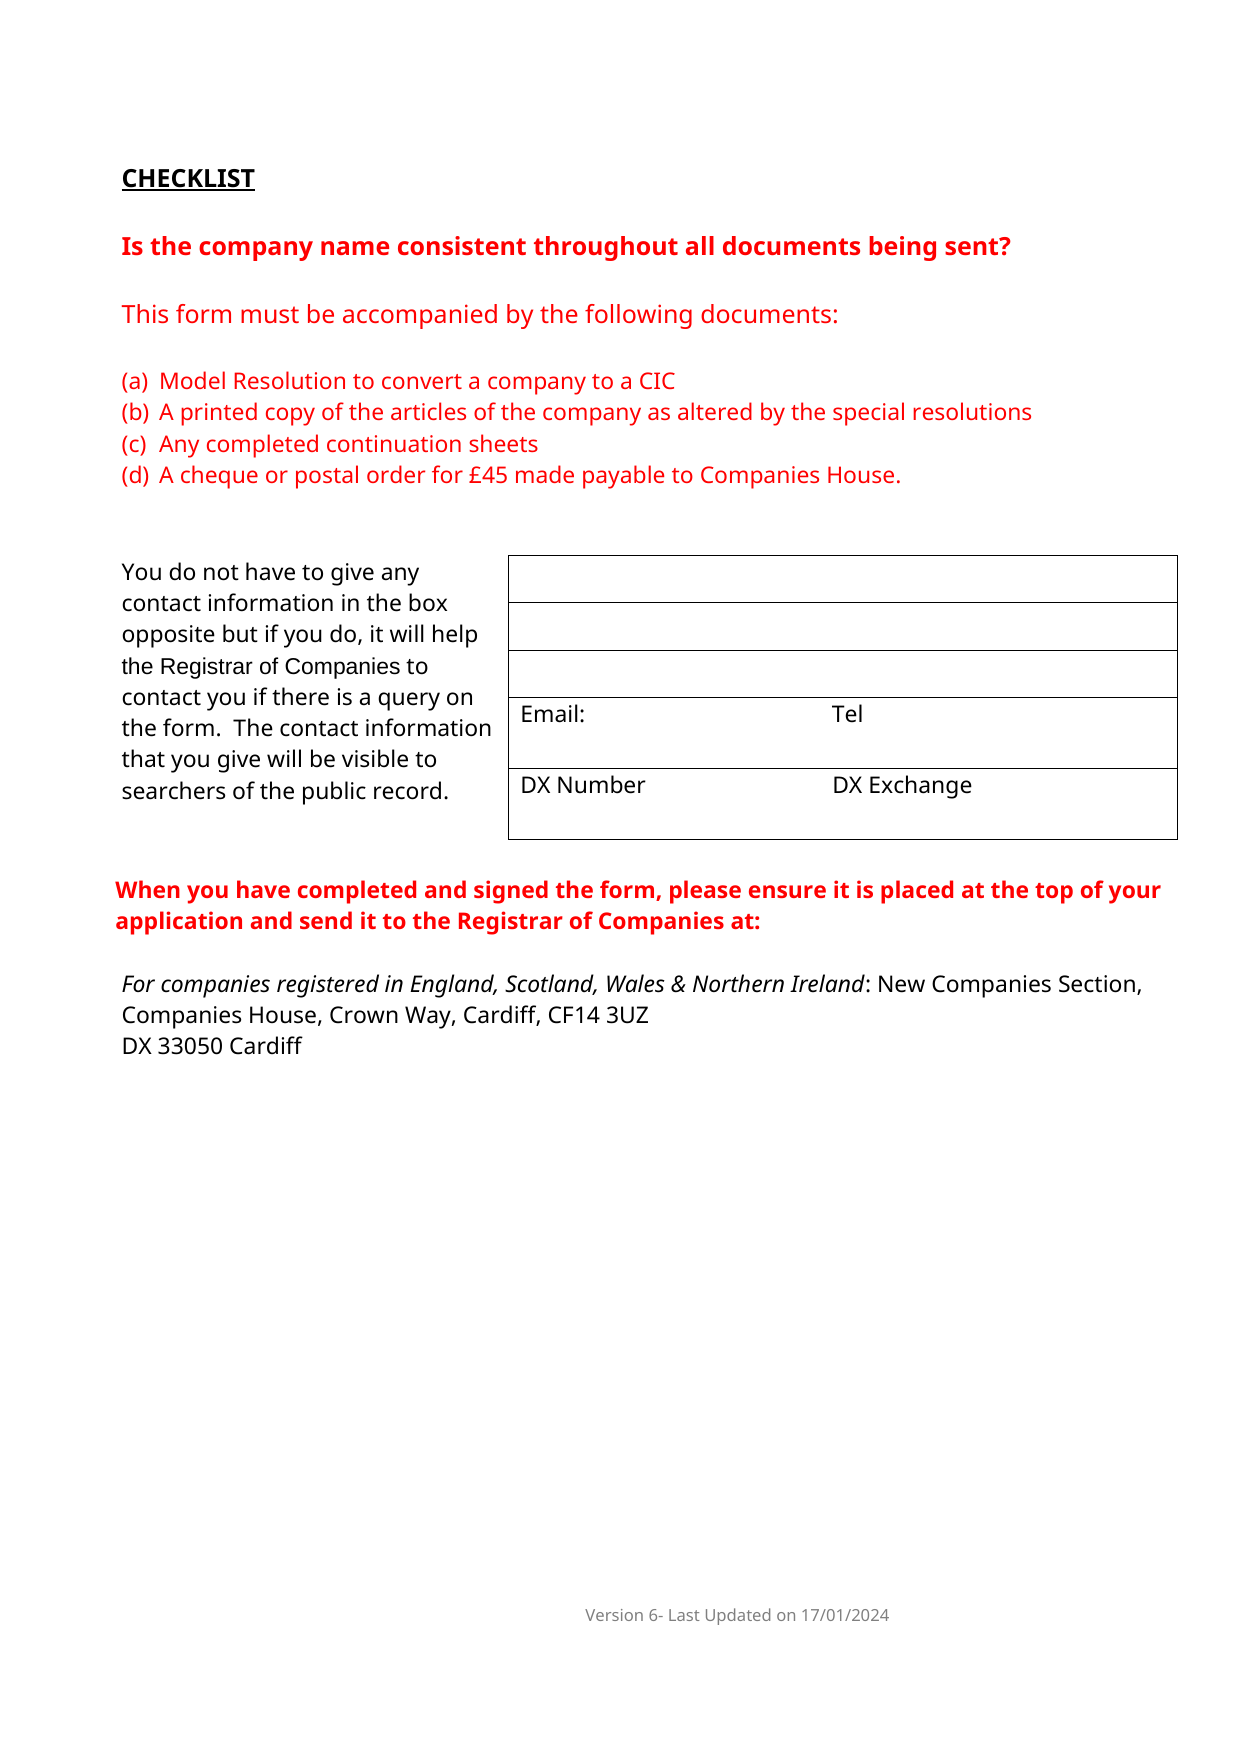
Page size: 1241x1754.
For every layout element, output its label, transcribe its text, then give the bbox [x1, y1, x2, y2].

table_header When you have completed and signed the form, please ensure it is placed at the top of your application and send it to the Registrar of Companies at: For companies registered in England, Scotland, Wales & Northern Ireland: New Companies Section, Companies House, Crown Way, Cardiff, CF14 3UZ DX 33050 Cardiff [110, 874, 1177, 1124]
table_header [1173, 161, 1177, 555]
table_cell DX Exchange [820, 769, 1177, 839]
table_cell Email: [509, 698, 820, 768]
table_header CHECKLIST Is the company name consistent throughout all documents being sent? This form must be accompanied by the following documents: Model Resolution to convert a company to a CIC A printed copy of the articles of the company as altered by the special resolutions Any completed continuation sheets A cheque or postal order for £45 made payable to Companies House. [110, 161, 1172, 555]
table_cell [509, 556, 1177, 602]
table_cell [509, 651, 1177, 697]
table_cell DX Number [509, 769, 820, 839]
table_cell Tel [820, 698, 1177, 768]
table_cell You do not have to give any contact information in the box opposite but if you do, it will help the Registrar of Companies to contact you if there is a query on the form. The contact information that you give will be visible to searchers of the public record. [110, 555, 508, 839]
table_cell [509, 603, 1177, 649]
